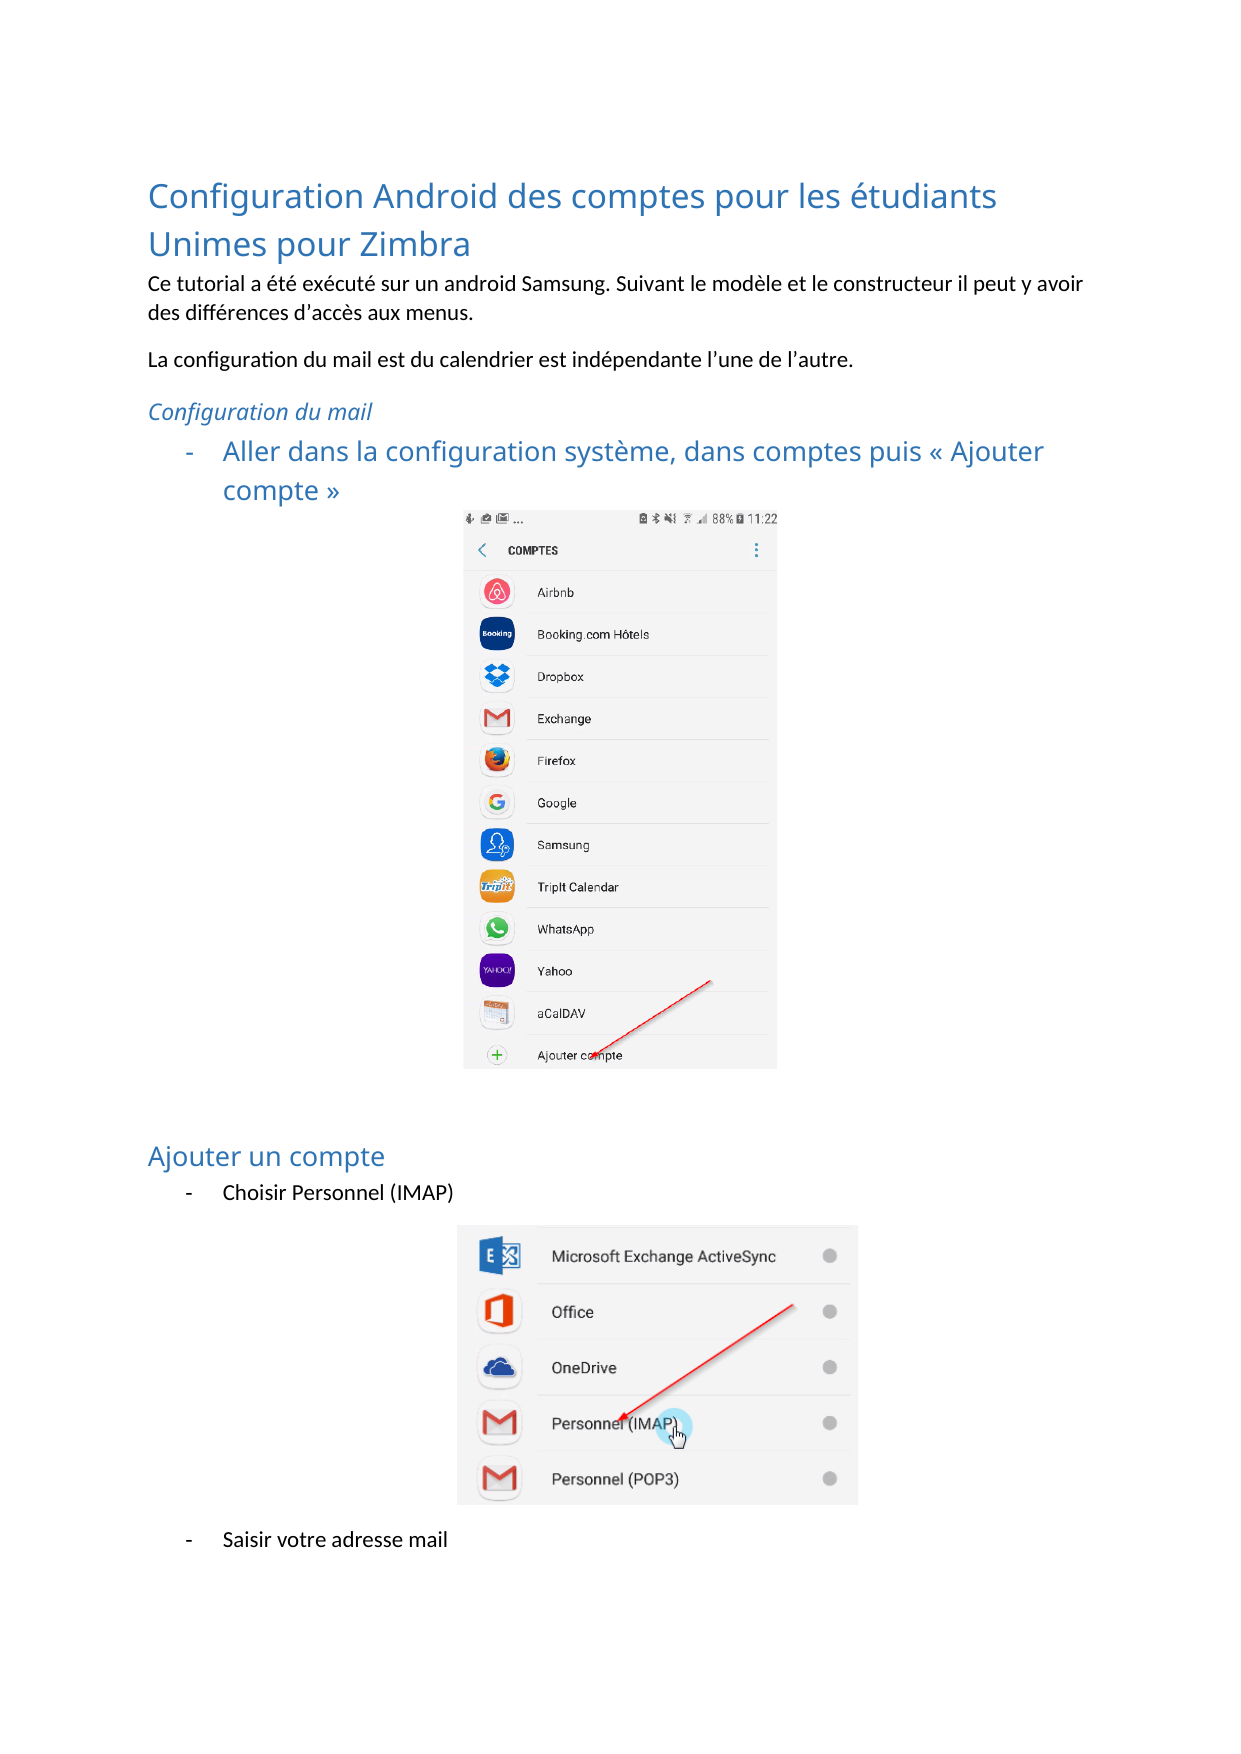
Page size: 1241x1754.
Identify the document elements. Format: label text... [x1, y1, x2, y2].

list Choisir Personnel (IMAP) [185, 1176, 1093, 1207]
subtitle Configuration du mail [148, 395, 1093, 427]
subtitle Configuration Android des comptes pour les étudiants Unimes pour Zimbra [148, 173, 1093, 266]
subtitle Ajouter un compte [148, 1137, 1093, 1174]
text La configuration du mail est du calendrier est indépendante l’une de l’autre. [148, 345, 1093, 373]
text Ce tutorial a été exécuté sur un android Samsung. Suivant le modèle et le constructeur il peut y avoir des différences d’accès aux menus. [148, 269, 1093, 327]
list Saisir votre adresse mail [185, 1523, 1093, 1554]
list Aller dans la configuration système, dans comptes puis « Ajouter compte » [185, 433, 1093, 509]
